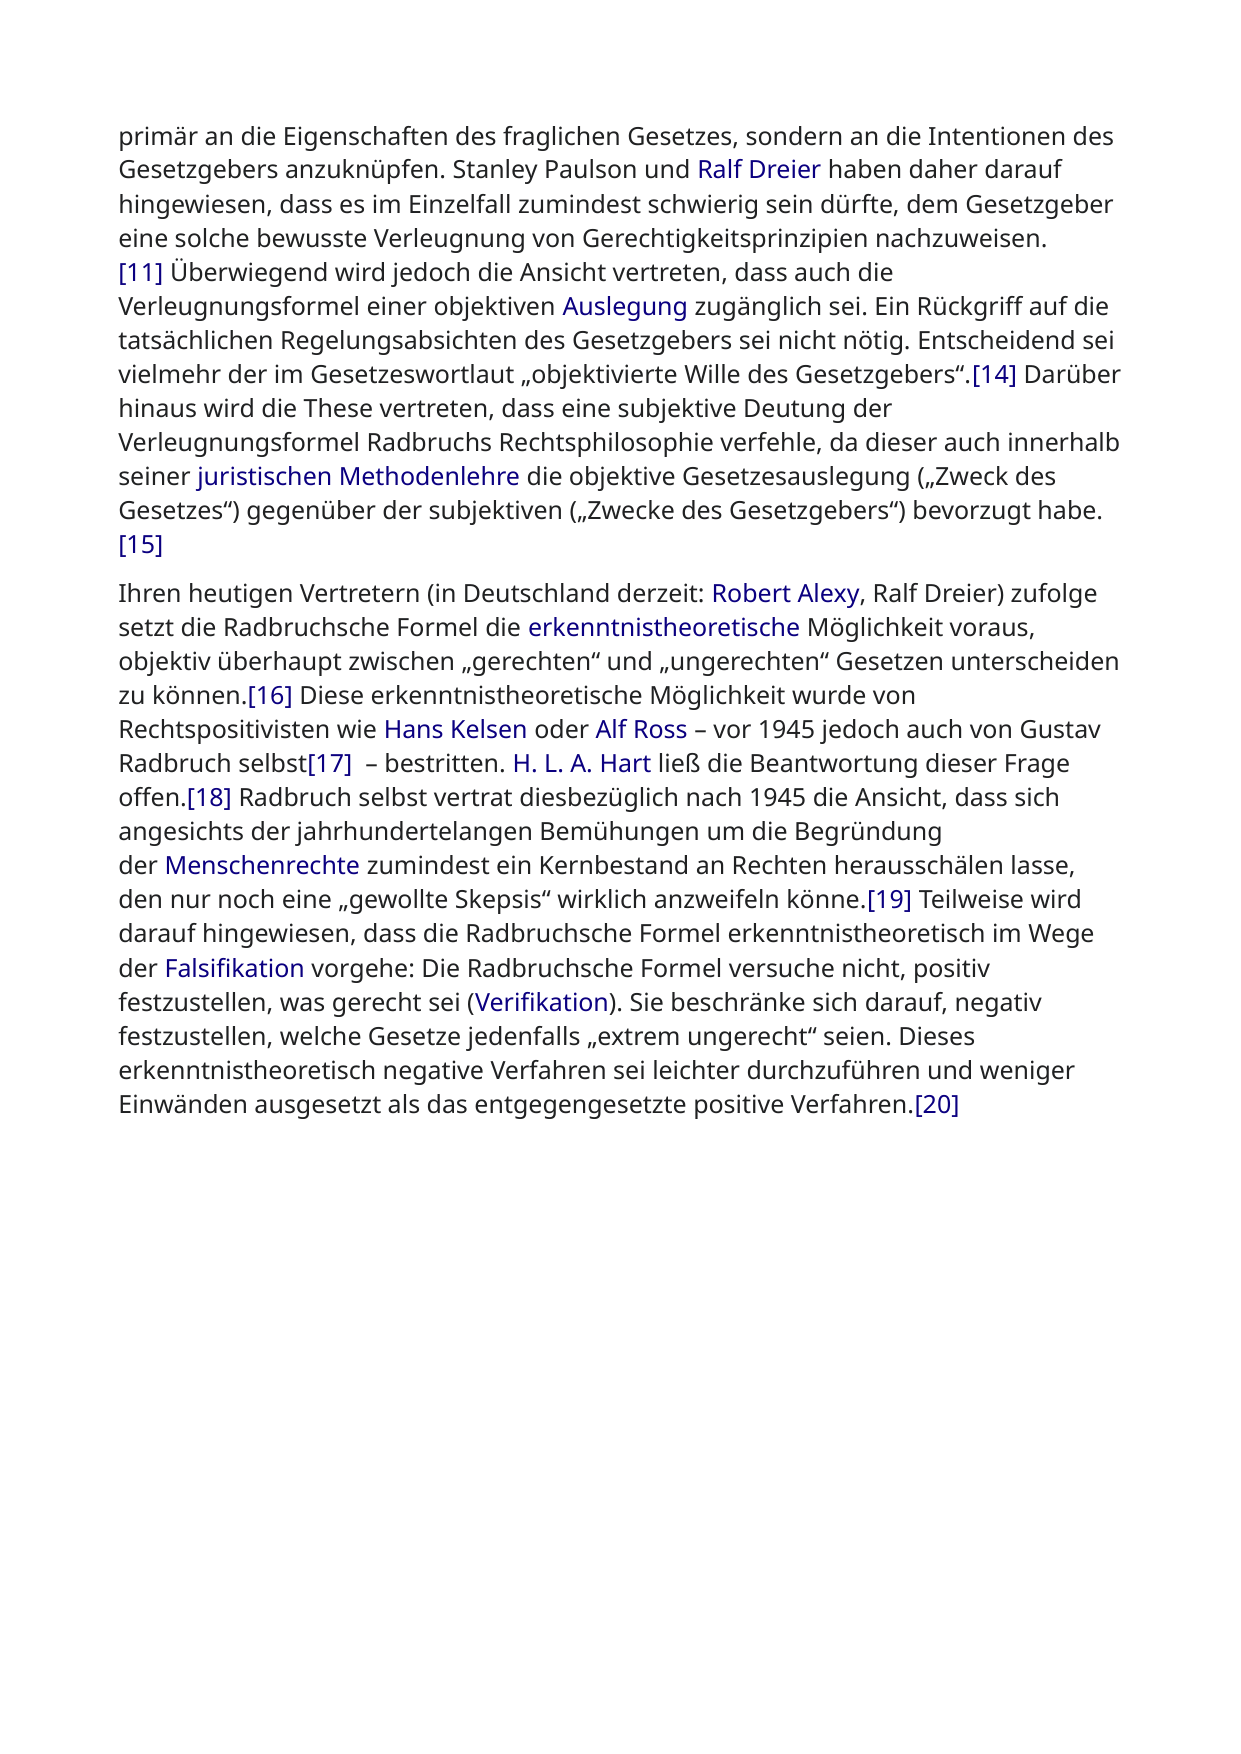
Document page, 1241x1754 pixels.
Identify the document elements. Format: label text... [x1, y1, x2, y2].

text primär an die Eigenschaften des fraglichen Gesetzes, sondern an die Intentionen des Gesetzgebers anzuknüpfen. Stanley Paulson und Ralf Dreier haben daher darauf hingewiesen, dass es im Einzelfall zumindest schwierig sein dürfte, dem Gesetzgeber eine solche bewusste Verleugnung von Gerechtigkeitsprinzipien nachzuweisen.[11] Überwiegend wird jedoch die Ansicht vertreten, dass auch die Verleugnungsformel einer objektiven Auslegung zugänglich sei. Ein Rückgriff auf die tatsächlichen Regelungsabsichten des Gesetzgebers sei nicht nötig. Entscheidend sei vielmehr der im Gesetzeswortlaut „objektivierte Wille des Gesetzgebers“.[14] Darüber hinaus wird die These vertreten, dass eine subjektive Deutung der Verleugnungsformel Radbruchs Rechtsphilosophie verfehle, da dieser auch innerhalb seiner juristischen Methodenlehre die objektive Gesetzesauslegung („Zweck des Gesetzes“) gegenüber der subjektiven („Zwecke des Gesetzgebers“) bevorzugt habe.[15] [118, 118, 1122, 561]
text Ihren heutigen Vertretern (in Deutschland derzeit: Robert Alexy, Ralf Dreier) zufolge setzt die Radbruchsche Formel die erkenntnistheoretische Möglichkeit voraus, objektiv überhaupt zwischen „gerechten“ und „ungerechten“ Gesetzen unterscheiden zu können.[16] Diese erkenntnistheoretische Möglichkeit wurde von Rechtspositivisten wie Hans Kelsen oder Alf Ross – vor 1945 jedoch auch von Gustav Radbruch selbst[17] – bestritten. H. L. A. Hart ließ die Beantwortung dieser Frage offen.[18] Radbruch selbst vertrat diesbezüglich nach 1945 die Ansicht, dass sich angesichts der jahrhundertelangen Bemühungen um die Begründung der Menschenrechte zumindest ein Kernbestand an Rechten herausschälen lasse, den nur noch eine „gewollte Skepsis“ wirklich anzweifeln könne.[19] Teilweise wird darauf hingewiesen, dass die Radbruchsche Formel erkenntnistheoretisch im Wege der Falsifikation vorgehe: Die Radbruchsche Formel versuche nicht, positiv festzustellen, was gerecht sei (Verifikation). Sie beschränke sich darauf, negativ festzustellen, welche Gesetze jedenfalls „extrem ungerecht“ seien. Dieses erkenntnistheoretisch negative Verfahren sei leichter durchzuführen und weniger Einwänden ausgesetzt als das entgegengesetzte positive Verfahren.[20] [118, 576, 1122, 1121]
